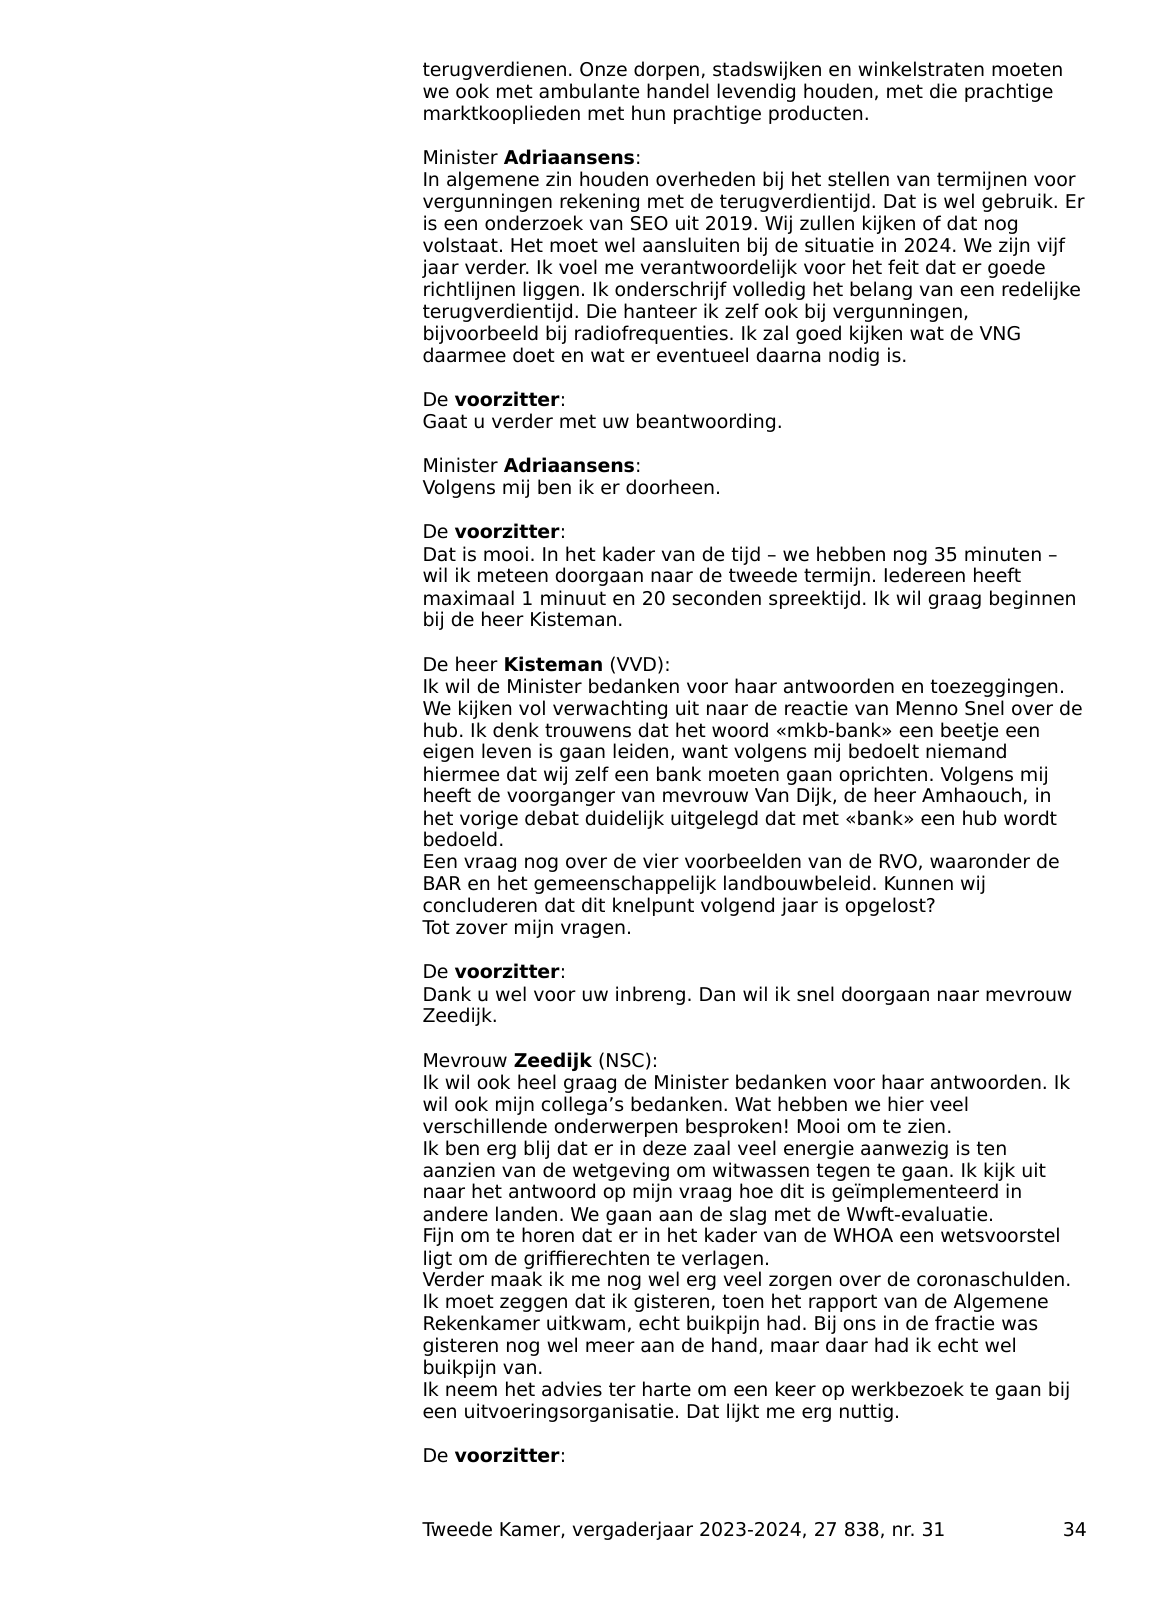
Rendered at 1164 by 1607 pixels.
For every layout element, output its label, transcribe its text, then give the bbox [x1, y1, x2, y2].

text De voorzitter: [422, 521, 1087, 543]
text Een vraag nog over de vier voorbeelden van de RVO, waaronder de BAR en het gemeenschappelijk landbouwbeleid. Kunnen wij concluderen dat dit knelpunt volgend jaar is opgelost? [422, 851, 1087, 917]
text terugverdienen. Onze dorpen, stadswijken en winkelstraten moeten we ook met ambulante handel levendig houden, met die prachtige marktkooplieden met hun prachtige producten. [422, 59, 1087, 125]
text Minister Adriaansens: [422, 455, 1087, 477]
text Fijn om te horen dat er in het kader van de WHOA een wetsvoorstel ligt om de griffierechten te verlagen. [422, 1225, 1087, 1269]
text De voorzitter: [422, 961, 1087, 983]
text Gaat u verder met uw beantwoording. [422, 411, 1087, 433]
text Tot zover mijn vragen. [422, 917, 1087, 939]
text In algemene zin houden overheden bij het stellen van termijnen voor vergunningen rekening met de terugverdientijd. Dat is wel gebruik. Er is een onderzoek van SEO uit 2019. Wij zullen kijken of dat nog volstaat. Het moet wel aansluiten bij de situatie in 2024. We zijn vijf jaar verder. Ik voel me verantwoordelijk voor het feit dat er goede richtlijnen liggen. Ik onderschrijf volledig het belang van een redelijke terugverdientijd. Die hanteer ik zelf ook bij vergunningen, bijvoorbeeld bij radiofrequenties. Ik zal goed kijken wat de VNG daarmee doet en wat er eventueel daarna nodig is. [422, 169, 1087, 367]
text Volgens mij ben ik er doorheen. [422, 477, 1087, 499]
text Verder maak ik me nog wel erg veel zorgen over de coronaschulden. Ik moet zeggen dat ik gisteren, toen het rapport van de Algemene Rekenkamer uitkwam, echt buikpijn had. Bij ons in de fractie was gisteren nog wel meer aan de hand, maar daar had ik echt wel buikpijn van. [422, 1269, 1087, 1379]
text De voorzitter: [422, 389, 1087, 411]
text Dank u wel voor uw inbreng. Dan wil ik snel doorgaan naar mevrouw Zeedijk. [422, 983, 1087, 1027]
text Mevrouw Zeedijk (NSC): [422, 1049, 1087, 1072]
text Ik wil ook heel graag de Minister bedanken voor haar antwoorden. Ik wil ook mijn collega’s bedanken. Wat hebben we hier veel verschillende onderwerpen besproken! Mooi om te zien. [422, 1072, 1087, 1137]
text De heer Kisteman (VVD): [422, 653, 1087, 676]
text Ik neem het advies ter harte om een keer op werkbezoek te gaan bij een uitvoeringsorganisatie. Dat lijkt me erg nuttig. [422, 1379, 1087, 1423]
text Ik wil de Minister bedanken voor haar antwoorden en toezeggingen. We kijken vol verwachting uit naar de reactie van Menno Snel over de hub. Ik denk trouwens dat het woord «mkb-bank» een beetje een eigen leven is gaan leiden, want volgens mij bedoelt niemand hiermee dat wij zelf een bank moeten gaan oprichten. Volgens mij heeft de voorganger van mevrouw Van Dijk, de heer Amhaouch, in het vorige debat duidelijk uitgelegd dat met «bank» een hub wordt bedoeld. [422, 676, 1087, 851]
text Minister Adriaansens: [422, 147, 1087, 169]
text De voorzitter: [422, 1445, 1087, 1467]
text Dat is mooi. In het kader van de tijd – we hebben nog 35 minuten – wil ik meteen doorgaan naar de tweede termijn. Iedereen heeft maximaal 1 minuut en 20 seconden spreektijd. Ik wil graag beginnen bij de heer Kisteman. [422, 543, 1087, 631]
text Ik ben erg blij dat er in deze zaal veel energie aanwezig is ten aanzien van de wetgeving om witwassen tegen te gaan. Ik kijk uit naar het antwoord op mijn vraag hoe dit is geïmplementeerd in andere landen. We gaan aan de slag met de Wwft-evaluatie. [422, 1137, 1087, 1225]
